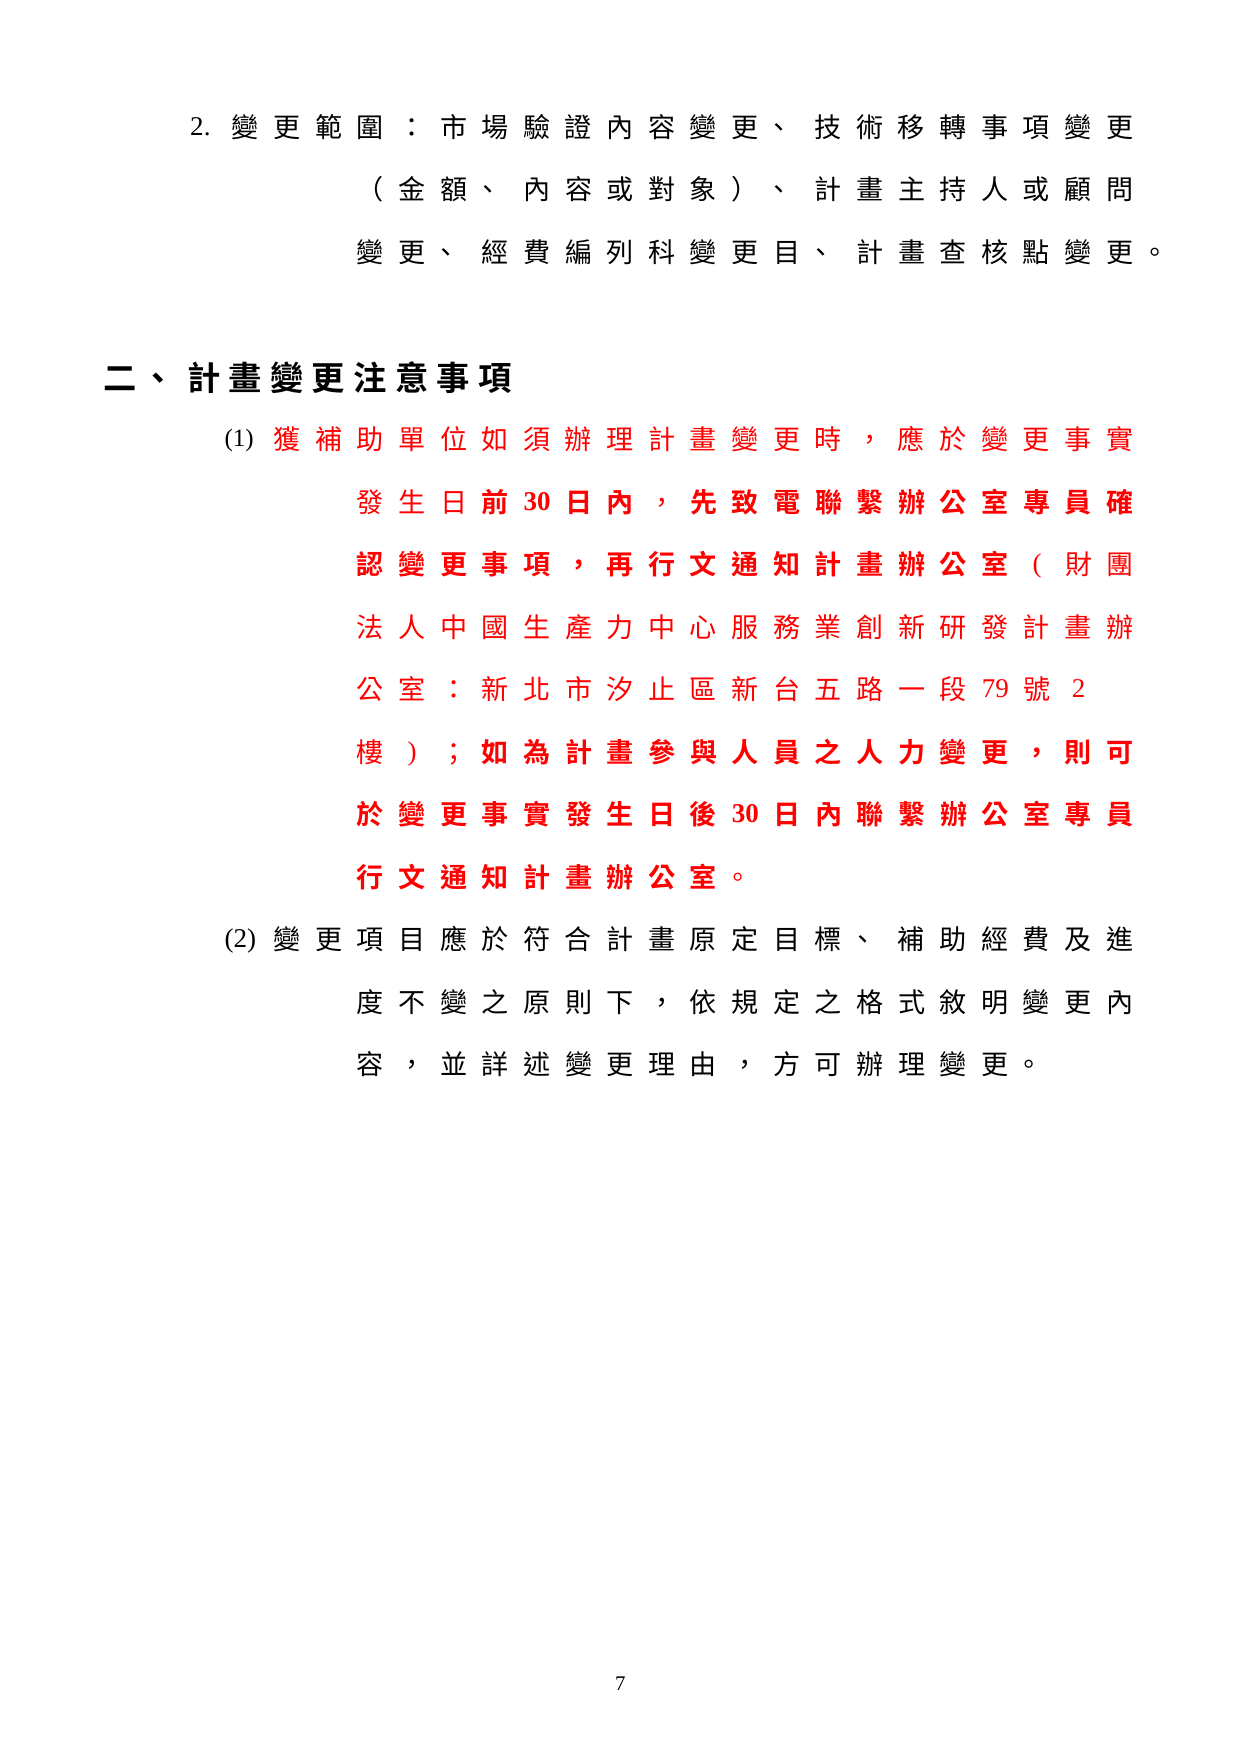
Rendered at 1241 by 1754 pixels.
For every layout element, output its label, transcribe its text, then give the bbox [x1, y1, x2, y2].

list 變更項目應於符合計畫原定目標、補助經費及進度不變之原則下，依規定之格式敘明變更內容，並詳述變更理由，方可辦理變更。 [200, 896, 1141, 1084]
text 二、計畫變更注意事項 [99, 334, 1141, 396]
text 2. 變更範圍：市場驗證內容變更、技術移轉事項變更（金額、內容或對象）、計畫主持人或顧問變更、經費編列科變更目、計畫查核點變更。 [162, 84, 1141, 271]
list 獲補助單位如須辦理計畫變更時，應於變更事實發生日前30日內，先致電聯繫辦公室專員確認變更事項，再行文通知計畫辦公室(財團法人中國生產力中心服務業創新研發計畫辦公室：新北市汐止區新台五路一段79號2樓)；如為計畫參與人員之人力變更，則可於變更事實發生日後30日內聯繫辦公室專員行文通知計畫辦公室。 [200, 396, 1141, 896]
